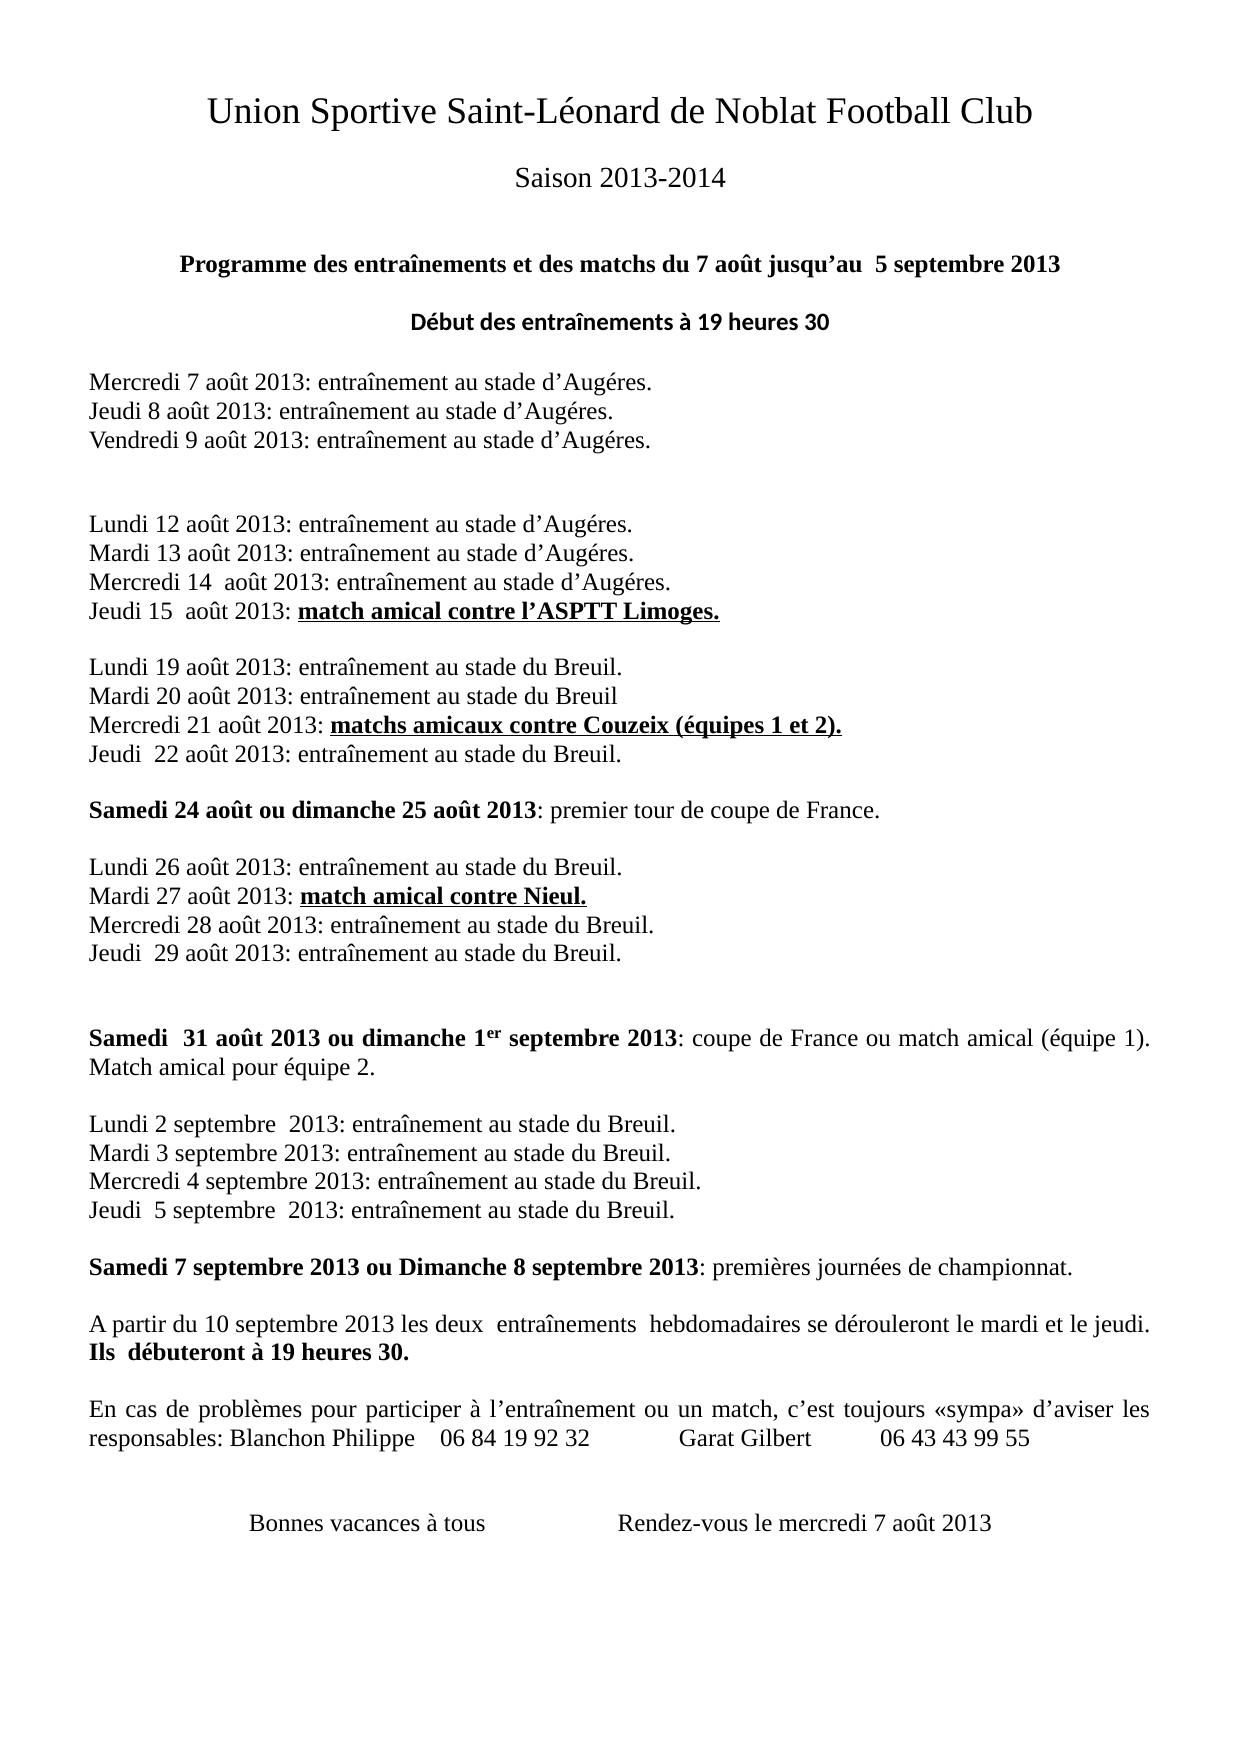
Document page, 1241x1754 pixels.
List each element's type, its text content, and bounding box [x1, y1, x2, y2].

text Programme des entraînements et des matchs du 7 août jusqu’au 5 septembre 2013 [89, 249, 1152, 278]
text Union Sportive Saint-Léonard de Noblat Football Club [89, 89, 1152, 132]
text En cas de problèmes pour participer à l’entraînement ou un match, c’est toujours «sympa» d’aviser les responsables: Blanchon Philippe 06 84 19 92 32 Garat Gilbert 06 43 43 99 55 [89, 1394, 1152, 1452]
text Vendredi 9 août 2013: entraînement au stade d’Augéres. [89, 425, 1152, 453]
text Début des entraînements à 19 heures 30 [89, 306, 1152, 337]
text Mercredi 7 août 2013: entraînement au stade d’Augéres. [89, 367, 1152, 396]
text Mardi 20 août 2013: entraînement au stade du Breuil [89, 681, 1152, 710]
text Mercredi 28 août 2013: entraînement au stade du Breuil. [89, 910, 1152, 938]
text Lundi 19 août 2013: entraînement au stade du Breuil. [89, 652, 1152, 681]
text Mardi 27 août 2013: match amical contre Nieul. [89, 881, 1152, 910]
text Mardi 3 septembre 2013: entraînement au stade du Breuil. [89, 1138, 1152, 1166]
text Mercredi 14 août 2013: entraînement au stade d’Augéres. [89, 567, 1152, 596]
text Saison 2013-2014 [89, 160, 1152, 193]
text Lundi 26 août 2013: entraînement au stade du Breuil. [89, 852, 1152, 881]
text Samedi 24 août ou dimanche 25 août 2013: premier tour de coupe de France. [89, 796, 1152, 824]
text Bonnes vacances à tous Rendez-vous le mercredi 7 août 2013 [89, 1508, 1152, 1536]
text Mercredi 21 août 2013: matchs amicaux contre Couzeix (équipes 1 et 2). [89, 710, 1152, 739]
text A partir du 10 septembre 2013 les deux entraînements hebdomadaires se dérouleront le mardi et le jeudi. Ils débuteront à 19 heures 30. [89, 1309, 1152, 1366]
text Jeudi 22 août 2013: entraînement au stade du Breuil. [89, 739, 1152, 767]
text Jeudi 5 septembre 2013: entraînement au stade du Breuil. [89, 1195, 1152, 1224]
text Jeudi 8 août 2013: entraînement au stade d’Augéres. [89, 396, 1152, 425]
text Mardi 13 août 2013: entraînement au stade d’Augéres. [89, 538, 1152, 567]
text Lundi 12 août 2013: entraînement au stade d’Augéres. [89, 509, 1152, 538]
text Samedi 7 septembre 2013 ou Dimanche 8 septembre 2013: premières journées de championnat. [89, 1252, 1152, 1281]
text Jeudi 15 août 2013: match amical contre l’ASPTT Limoges. [89, 596, 1152, 624]
text Samedi 31 août 2013 ou dimanche 1er septembre 2013: coupe de France ou match amical (équipe 1). Match amical pour équipe 2. [89, 1023, 1152, 1081]
text Mercredi 4 septembre 2013: entraînement au stade du Breuil. [89, 1166, 1152, 1195]
text Lundi 2 septembre 2013: entraînement au stade du Breuil. [89, 1109, 1152, 1138]
text Jeudi 29 août 2013: entraînement au stade du Breuil. [89, 938, 1152, 967]
